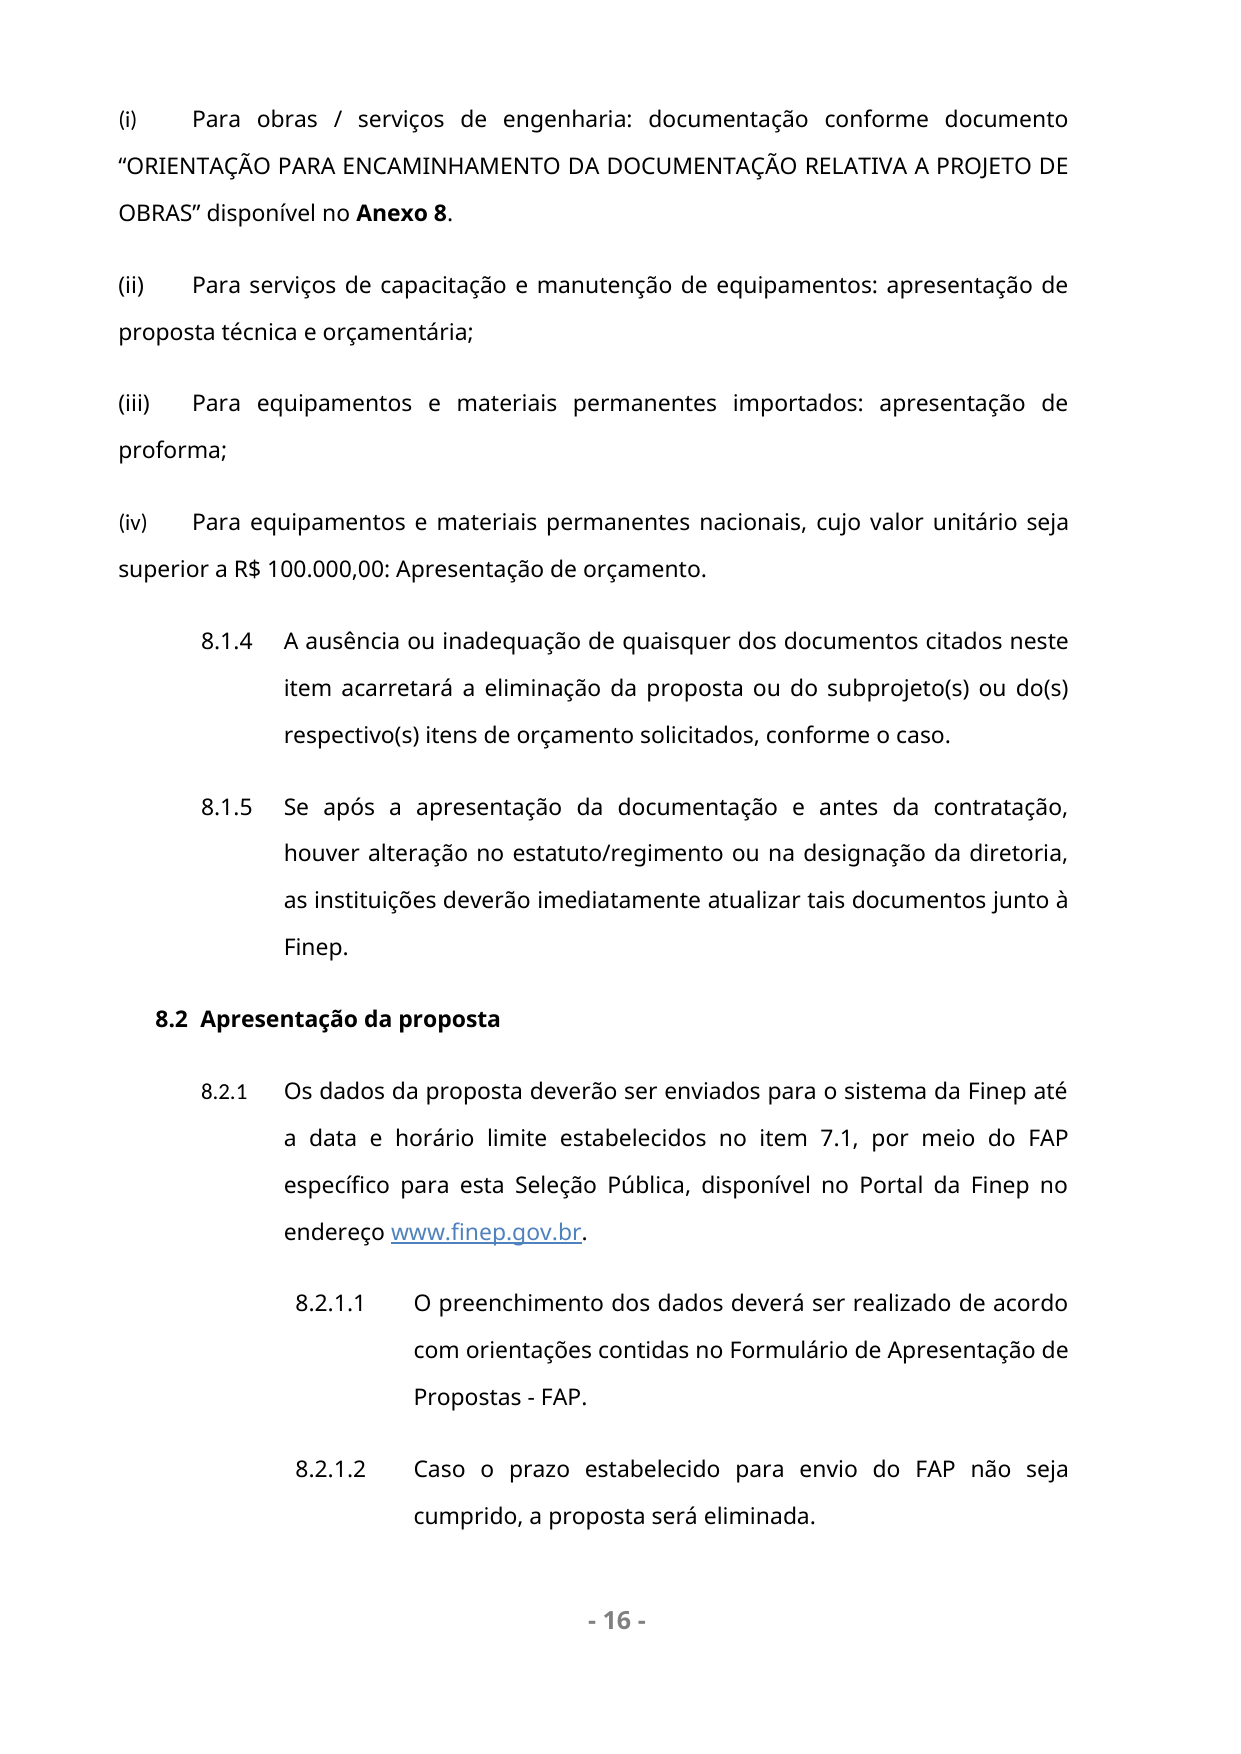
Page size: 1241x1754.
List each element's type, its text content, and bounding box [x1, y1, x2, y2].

list A ausência ou inadequação de quaisquer dos documentos citados neste item acarretará a eliminação da proposta ou do subprojeto(s) ou do(s) respectivo(s) itens de orçamento solicitados, conforme o caso. [201, 625, 1069, 750]
list Para equipamentos e materiais permanentes nacionais, cujo valor unitário seja superior a R$ 100.000,00: Apresentação de orçamento. [118, 506, 1069, 584]
list Apresentação da proposta [155, 1003, 1069, 1034]
list Caso o prazo estabelecido para envio do FAP não seja cumprido, a proposta será eliminada. [295, 1453, 1069, 1531]
list Os dados da proposta deverão ser enviados para o sistema da Finep até a data e horário limite estabelecidos no item 7.1, por meio do FAP específico para esta Seleção Pública, disponível no Portal da Finep no endereço www.finep.gov.br. [201, 1075, 1069, 1247]
list O preenchimento dos dados deverá ser realizado de acordo com orientações contidas no Formulário de Apresentação de Propostas - FAP. [295, 1287, 1069, 1412]
list Para obras / serviços de engenharia: documentação conforme documento “ORIENTAÇÃO PARA ENCAMINHAMENTO DA DOCUMENTAÇÃO RELATIVA A PROJETO DE OBRAS” disponível no Anexo 8. [118, 103, 1069, 228]
list Para serviços de capacitação e manutenção de equipamentos: apresentação de proposta técnica e orçamentária; [118, 269, 1069, 347]
list Se após a apresentação da documentação e antes da contratação, houver alteração no estatuto/regimento ou na designação da diretoria, as instituições deverão imediatamente atualizar tais documentos junto à Finep. [201, 791, 1069, 962]
list Para equipamentos e materiais permanentes importados: apresentação de proforma; [118, 387, 1069, 466]
